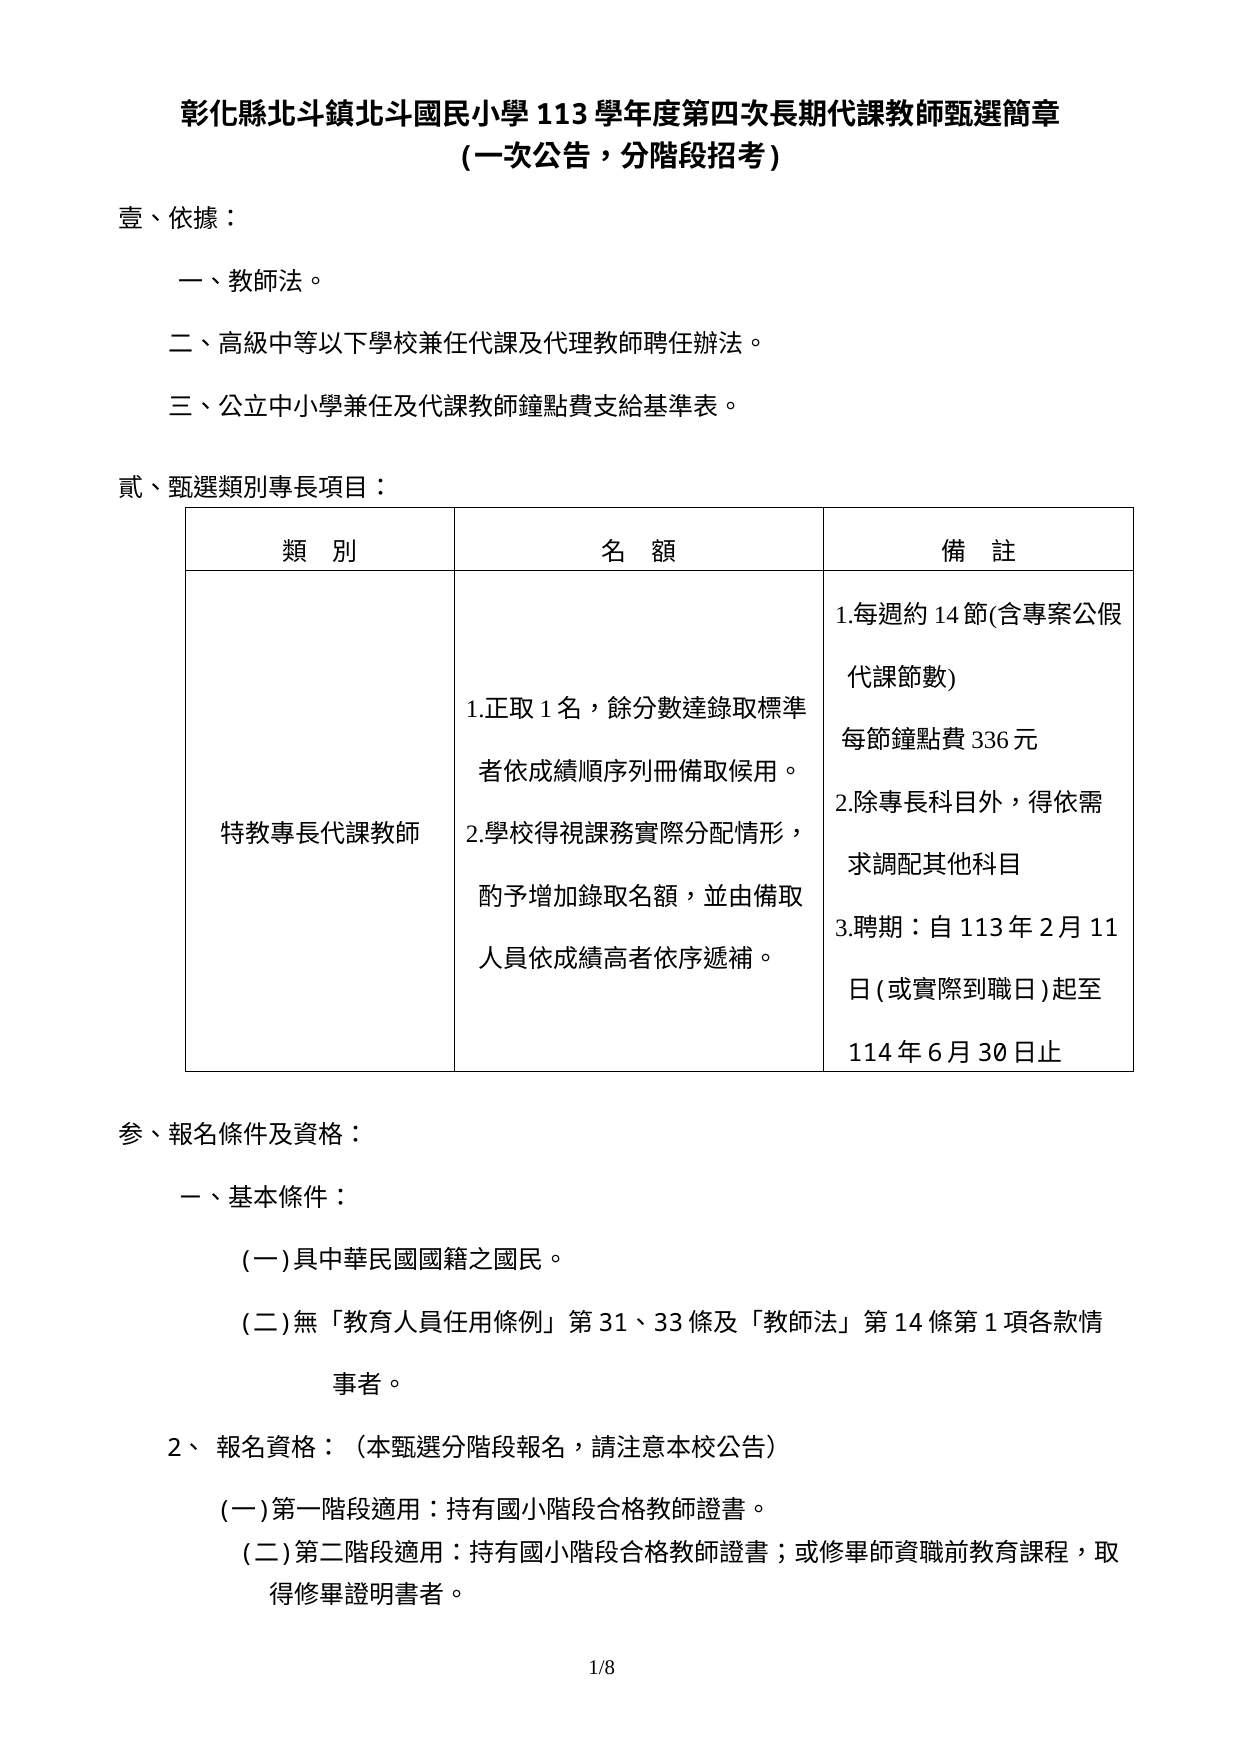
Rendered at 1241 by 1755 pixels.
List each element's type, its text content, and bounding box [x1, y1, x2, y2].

text (一)第一階段適用：持有國小階段合格教師證書。 [217, 1466, 1122, 1528]
table_header 備 註 [824, 508, 1133, 570]
text ㄧ、基本條件： [118, 1153, 1122, 1216]
text 壹、依據： [118, 175, 1122, 238]
table_header 類 別 [186, 508, 454, 570]
table_header 名 額 [455, 508, 823, 570]
table_cell 1.正取1名，餘分數達錄取標準者依成績順序列冊備取候用。 2.學校得視課務實際分配情形，酌予增加錄取名額，並由備取人員依成績高者依序遞補。 [455, 571, 823, 1071]
text (二)第二階段適用：持有國小階段合格教師證書；或修畢師資職前教育課程，取得修畢證明書者。 [119, 1528, 1122, 1612]
text 彰化縣北斗鎮北斗國民小學113學年度第四次長期代課教師甄選簡章 [118, 91, 1122, 133]
text (一次公告，分階段招考) [118, 133, 1122, 175]
text 一、教師法。 [118, 238, 1122, 300]
text 参、報名條件及資格： [118, 1091, 1122, 1153]
text 貳、甄選類別專長項目： [118, 444, 1122, 507]
table_cell 1.每週約14節(含專案公假代課節數) 每節鐘點費336元 2.除專長科目外，得依需求調配其他科目 3.聘期：自113年2月11日(或實際到職日)起至114年6月30日止 [824, 571, 1133, 1071]
text (二)無「教育人員任用條例」第31、33條及「教師法」第14條第1項各款情事者。 [118, 1278, 1122, 1403]
text (一)具中華民國國籍之國民。 [118, 1216, 1122, 1278]
text 二、高級中等以下學校兼任代課及代理教師聘任辦法。 [118, 300, 1122, 363]
list 報名資格：（本甄選分階段報名，請注意本校公告） [167, 1403, 1122, 1466]
table_cell 特教專長代課教師 [186, 571, 454, 1071]
text 三、公立中小學兼任及代課教師鐘點費支給基準表。 [118, 363, 1122, 425]
